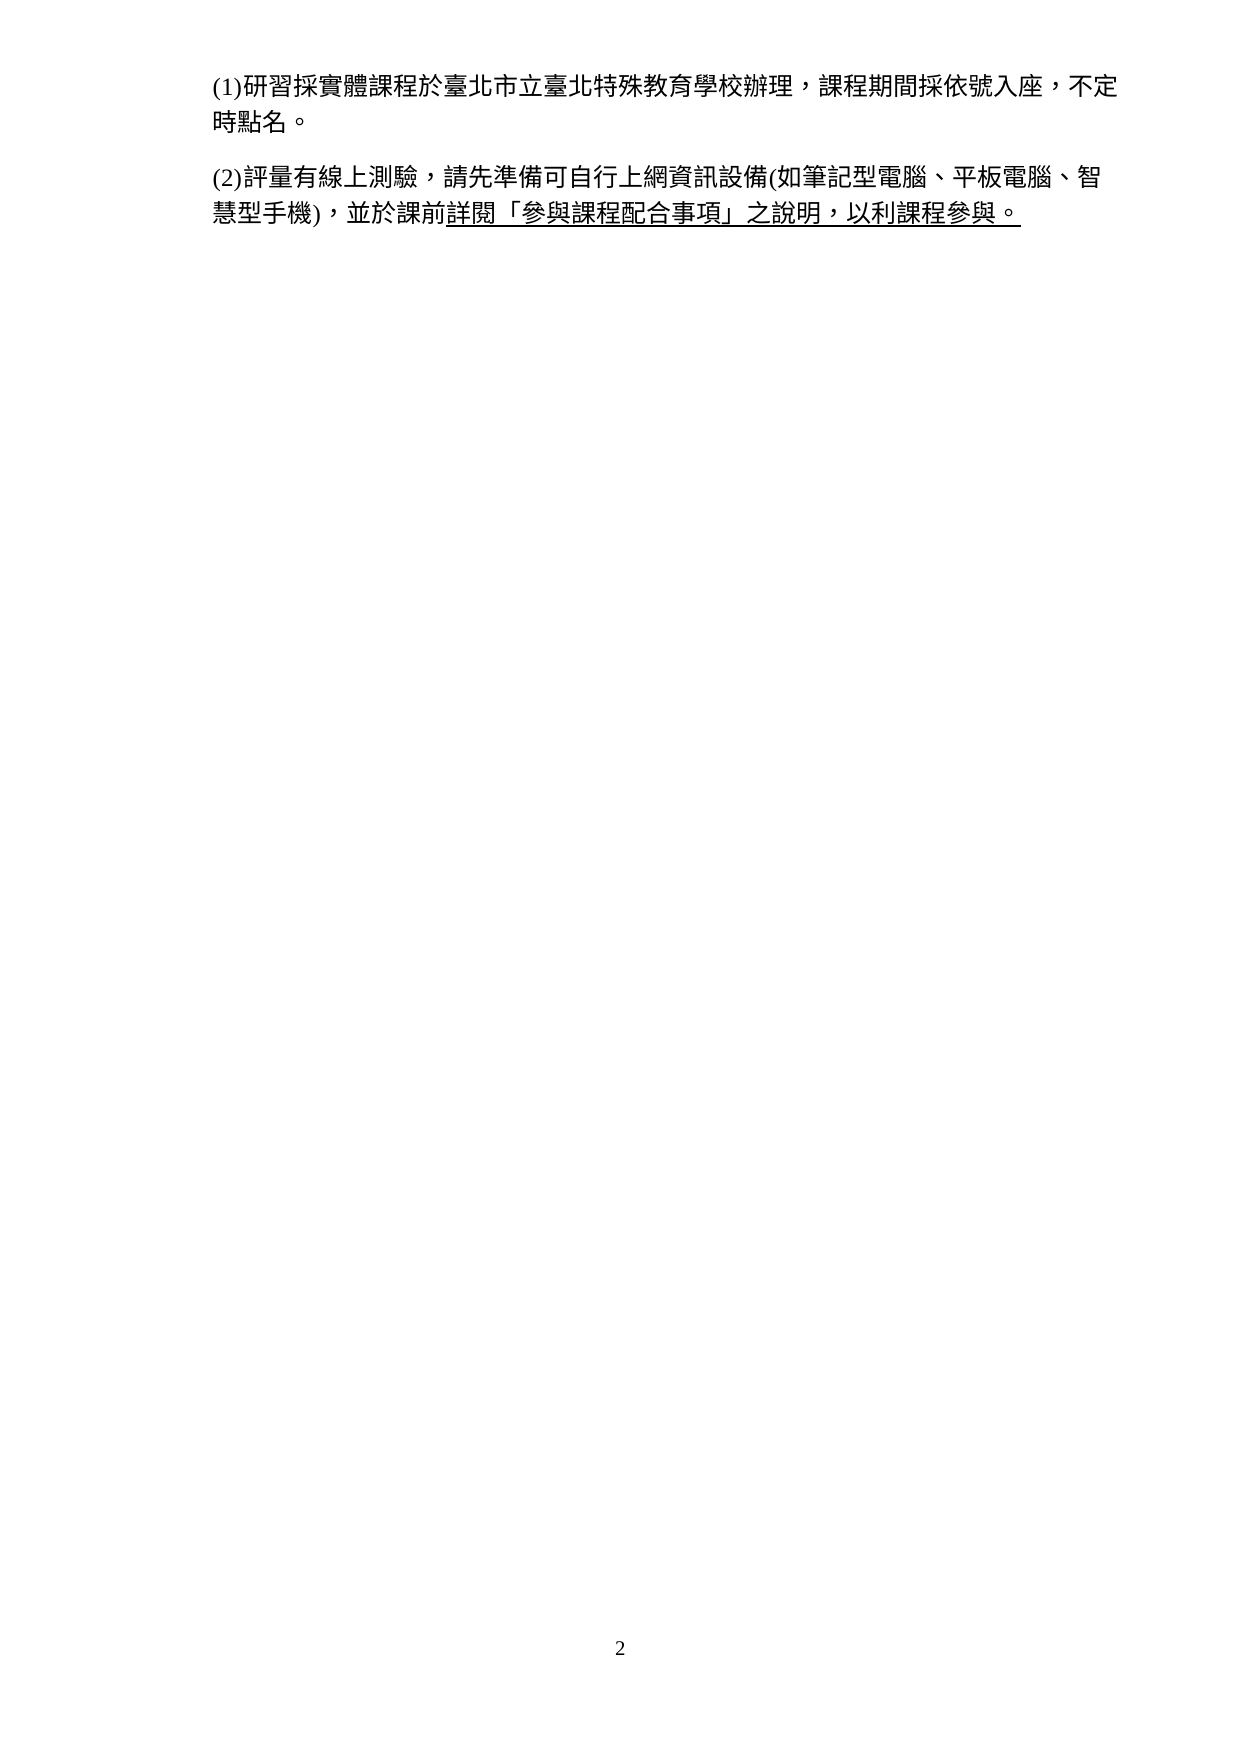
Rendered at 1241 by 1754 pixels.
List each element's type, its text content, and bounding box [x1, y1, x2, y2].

list 研習採實體課程於臺北市立臺北特殊教育學校辦理，課程期間採依號入座，不定時點名。 [212, 66, 1122, 139]
list 評量有線上測驗，請先準備可自行上網資訊設備(如筆記型電腦、平板電腦、智慧型手機)，並於課前詳閱「參與課程配合事項」之說明，以利課程參與。 [212, 157, 1122, 230]
